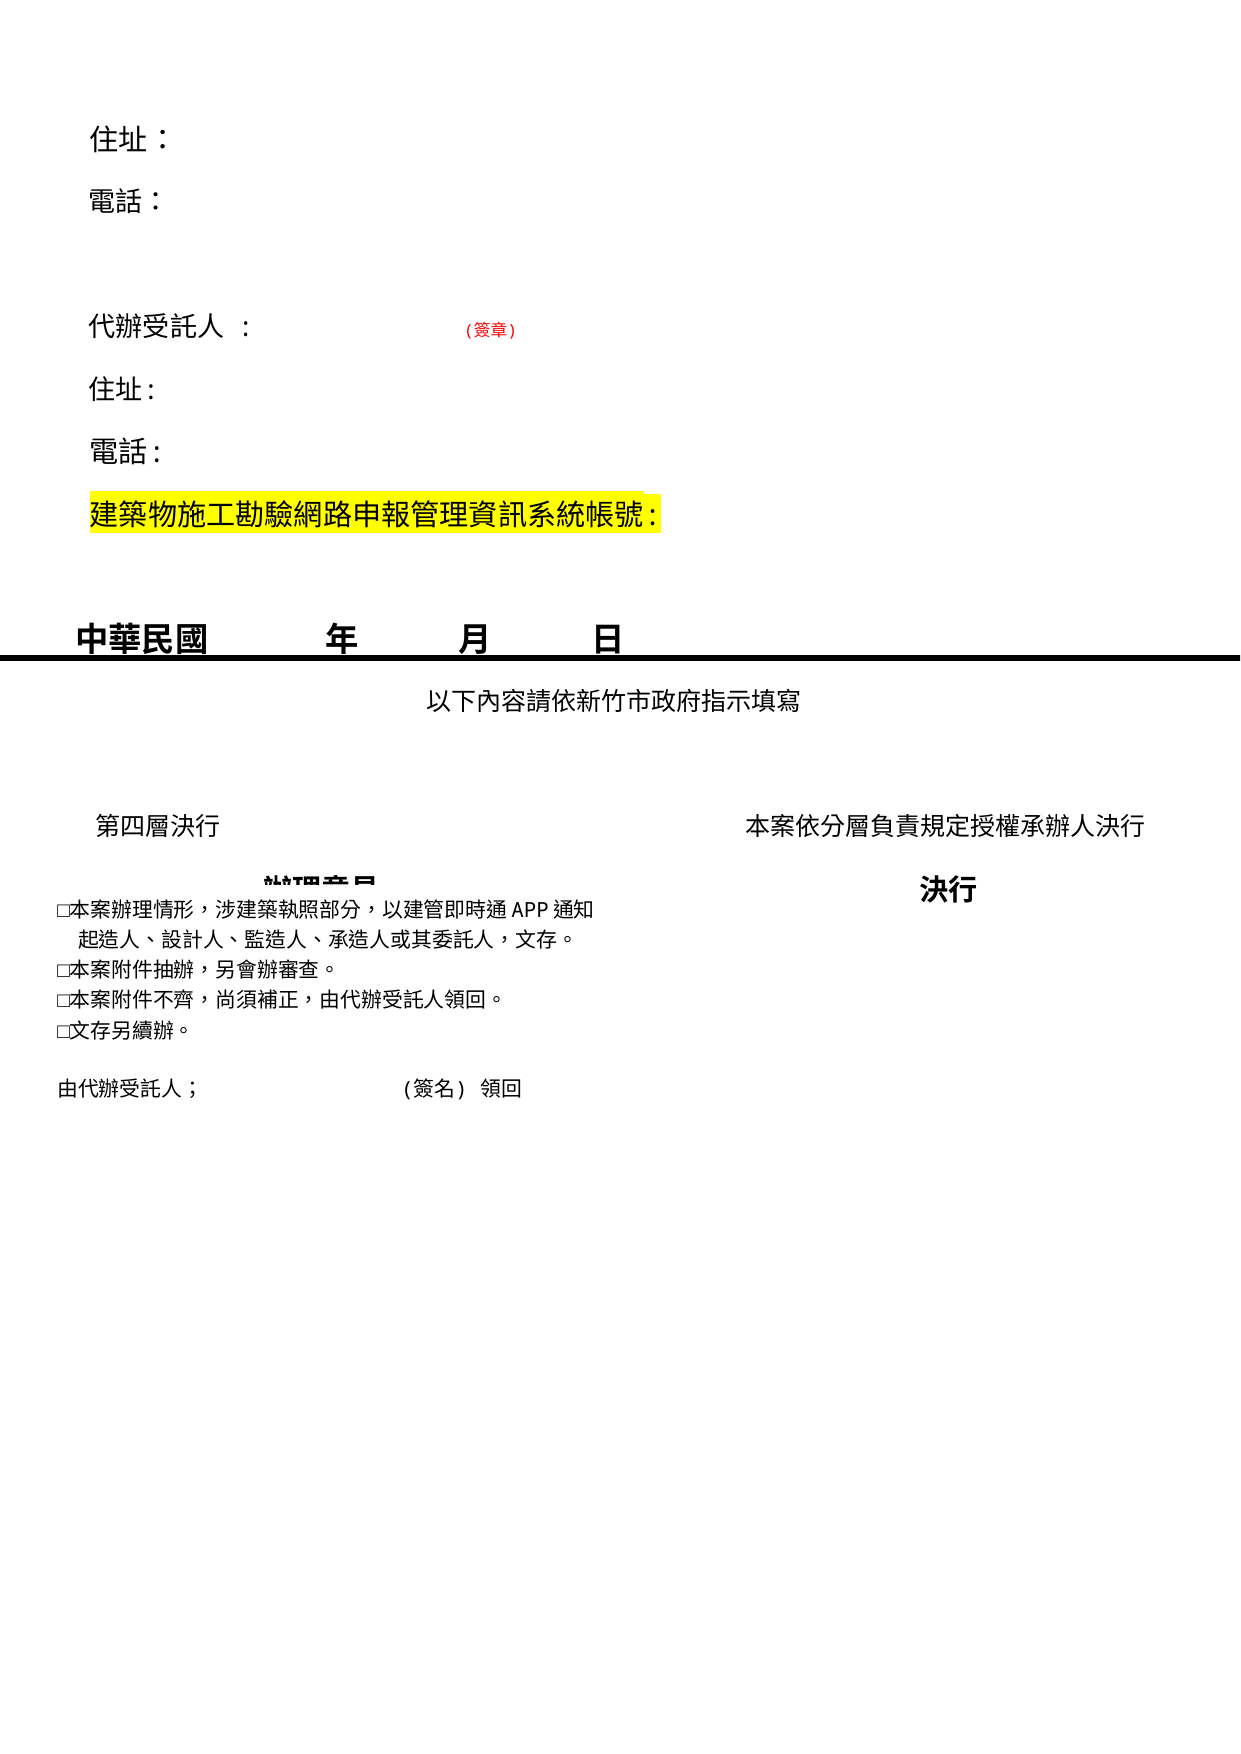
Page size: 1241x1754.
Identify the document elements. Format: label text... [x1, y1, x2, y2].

text 由代辦受託人； (簽名) 領回 [57, 1073, 627, 1103]
text 起造人、設計人、監造人、承造人或其委託人，文存。 [57, 923, 627, 953]
text 住址： [75, 96, 1165, 158]
text □文存另續辦。 [57, 1014, 627, 1044]
text □本案附件不齊，尚須補正，由代辦受託人領回。 [57, 984, 627, 1014]
text 建築物施工勘驗網路申報管理資訊系統帳號: [75, 471, 1165, 533]
text 辦理意見 決行 [42, 846, 1165, 1116]
text 第四層決行 本案依分層負責規定授權承辦人決行 [75, 783, 1165, 846]
text □本案辦理情形，涉建築執照部分，以建管即時通APP通知 [57, 893, 627, 923]
text 以下內容請依新竹市政府指示填寫 [75, 661, 1165, 721]
text 電話： [75, 158, 1165, 221]
text 住址: [75, 346, 1165, 408]
text □本案附件抽辦，另會辦審查。 [57, 953, 627, 984]
text 代辦受託人 : (簽章) [75, 283, 1165, 346]
text 中華民國 年 月 日 [75, 596, 1165, 655]
text 電話: [75, 408, 1165, 471]
